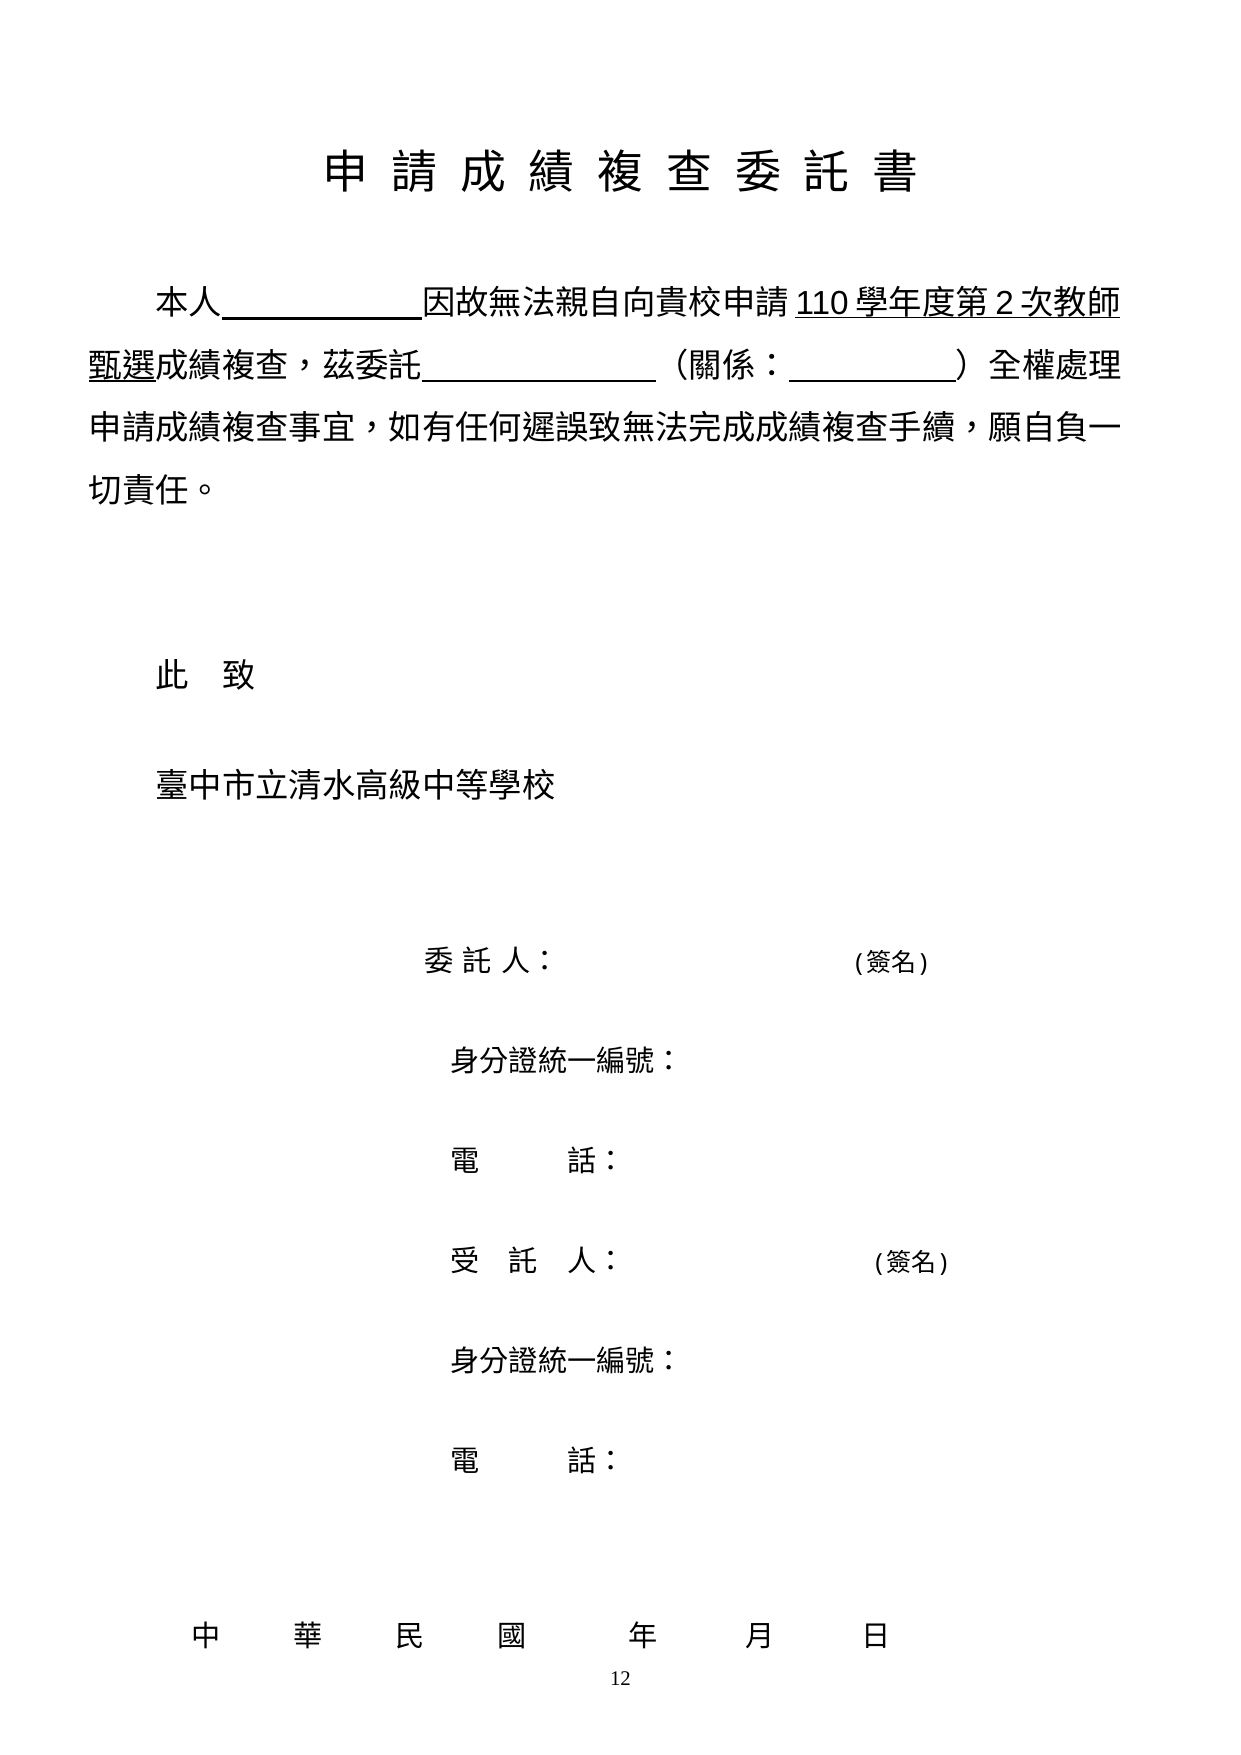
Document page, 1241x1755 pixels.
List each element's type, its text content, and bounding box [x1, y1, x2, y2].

text 此 致 [89, 631, 1152, 694]
text 身分證統一編號： [89, 1317, 1152, 1379]
text 電 話： [89, 1417, 1152, 1479]
text 受 託 人： (簽名) [89, 1217, 1152, 1279]
text 本人 因故無法親自向貴校申請110學年度第2次教師甄選成績複查，茲委託 （關係： ）全權處理申請成績複查事宜，如有任何遲誤致無法完成成績複查手續，願自負一切責任。 [89, 258, 1152, 508]
text 委託人： (簽名) [89, 917, 1152, 979]
text 電 話： [89, 1117, 1152, 1179]
text 中 華 民 國 年 月 日 [89, 1592, 1152, 1654]
text 申 請 成 績 複 查 委 託 書 [89, 96, 1152, 221]
text 身分證統一編號： [89, 1017, 1152, 1079]
text 臺中市立清水高級中等學校 [89, 742, 1152, 804]
